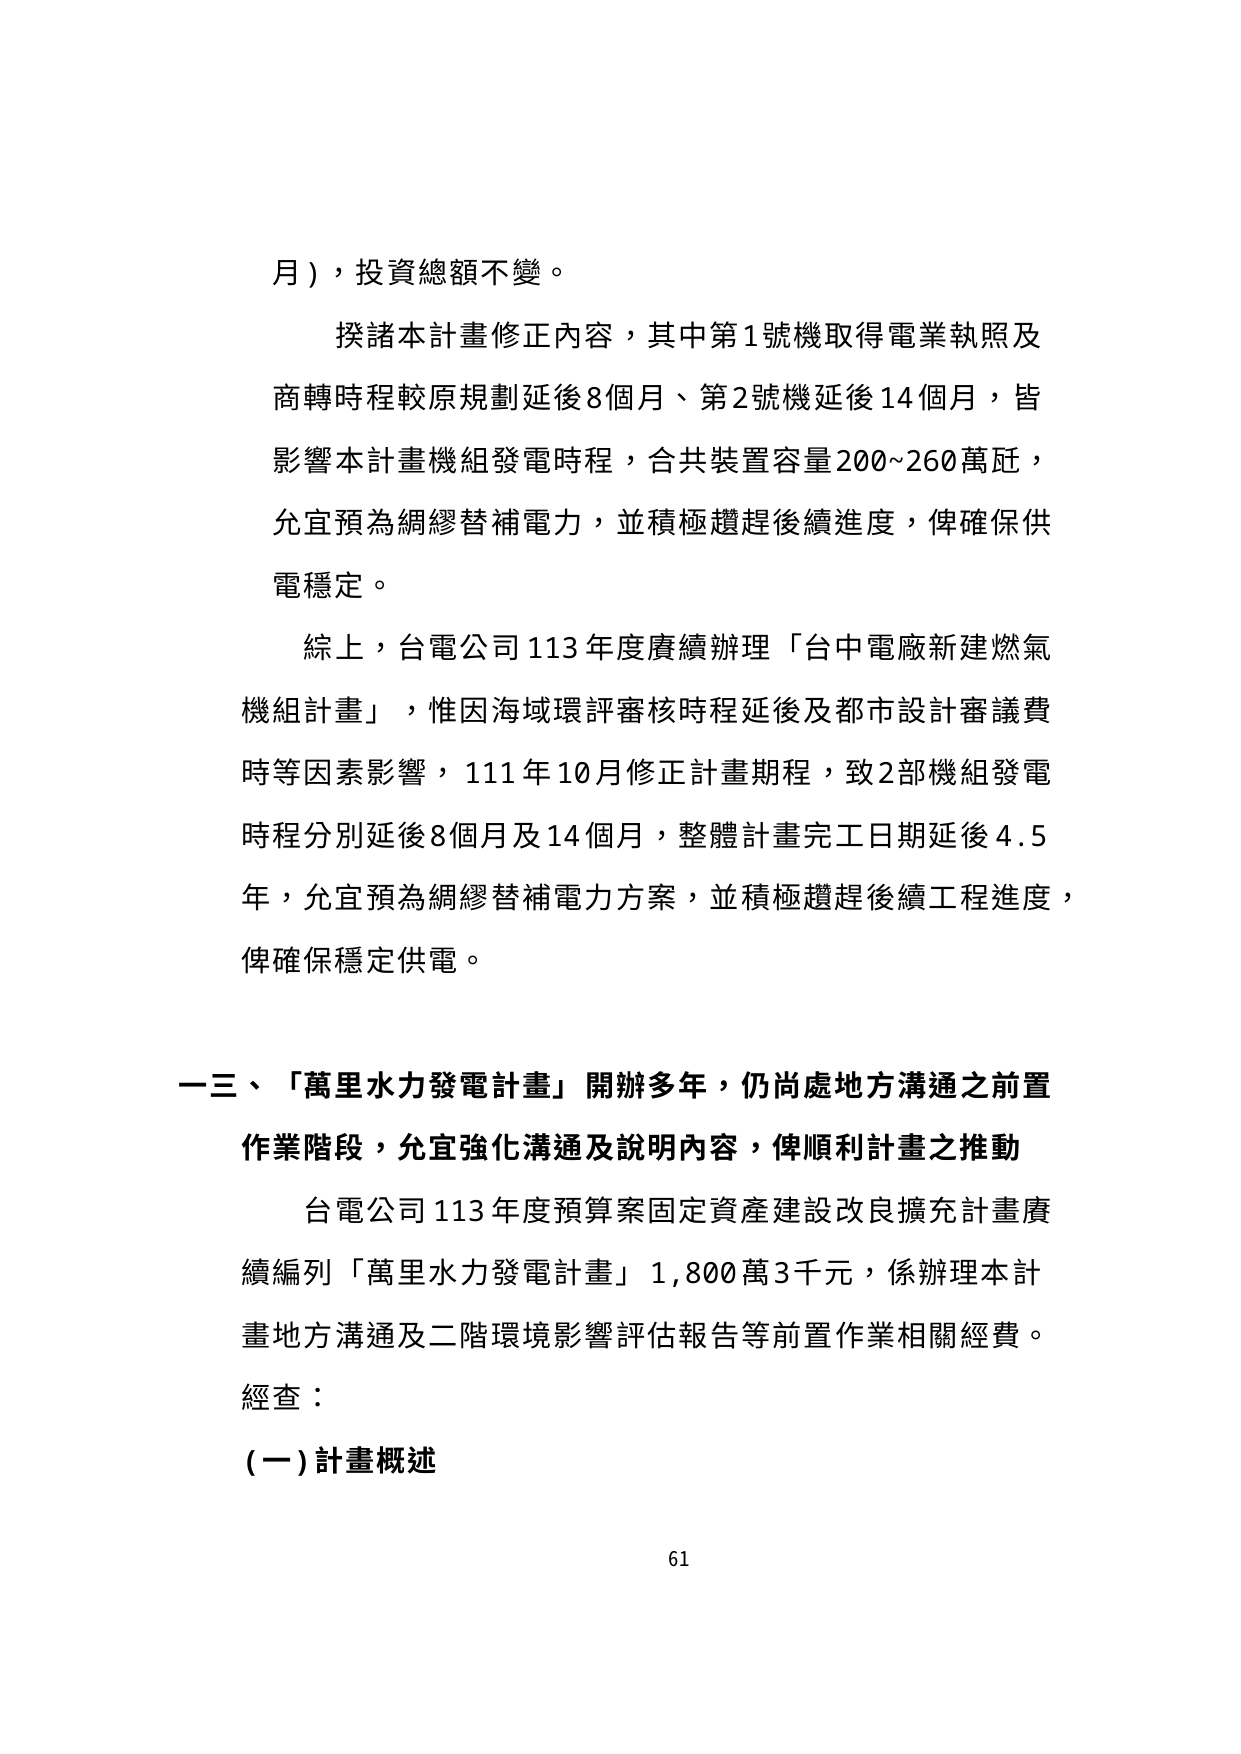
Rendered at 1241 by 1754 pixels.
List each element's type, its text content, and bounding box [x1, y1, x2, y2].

text 台電公司113年度預算案固定資產建設改良擴充計畫賡續編列「萬里水力發電計畫」1,800萬3千元，係辦理本計畫地方溝通及二階環境影響評估報告等前置作業相關經費。經查： [236, 1167, 1063, 1417]
text 一三、「萬里水力發電計畫」開辦多年，仍尚處地方溝通之前置作業階段，允宜強化溝通及說明內容，俾順利計畫之推動 [177, 1042, 1063, 1167]
text 月)，投資總額不變。 [266, 229, 1063, 292]
text 綜上，台電公司113年度賡續辦理「台中電廠新建燃氣機組計畫」，惟因海域環評審核時程延後及都市設計審議費時等因素影響，111年10月修正計畫期程，致2部機組發電時程分別延後8個月及14個月，整體計畫完工日期延後4.5年，允宜預為綢繆替補電力方案，並積極趲趕後續工程進度，俾確保穩定供電。 [236, 604, 1063, 979]
text (一)計畫概述 [236, 1417, 1063, 1479]
text 揆諸本計畫修正內容，其中第1號機取得電業執照及商轉時程較原規劃延後8個月、第2號機延後14個月，皆影響本計畫機組發電時程，合共裝置容量200~260萬瓩，允宜預為綢繆替補電力，並積極趲趕後續進度，俾確保供電穩定。 [266, 292, 1063, 604]
